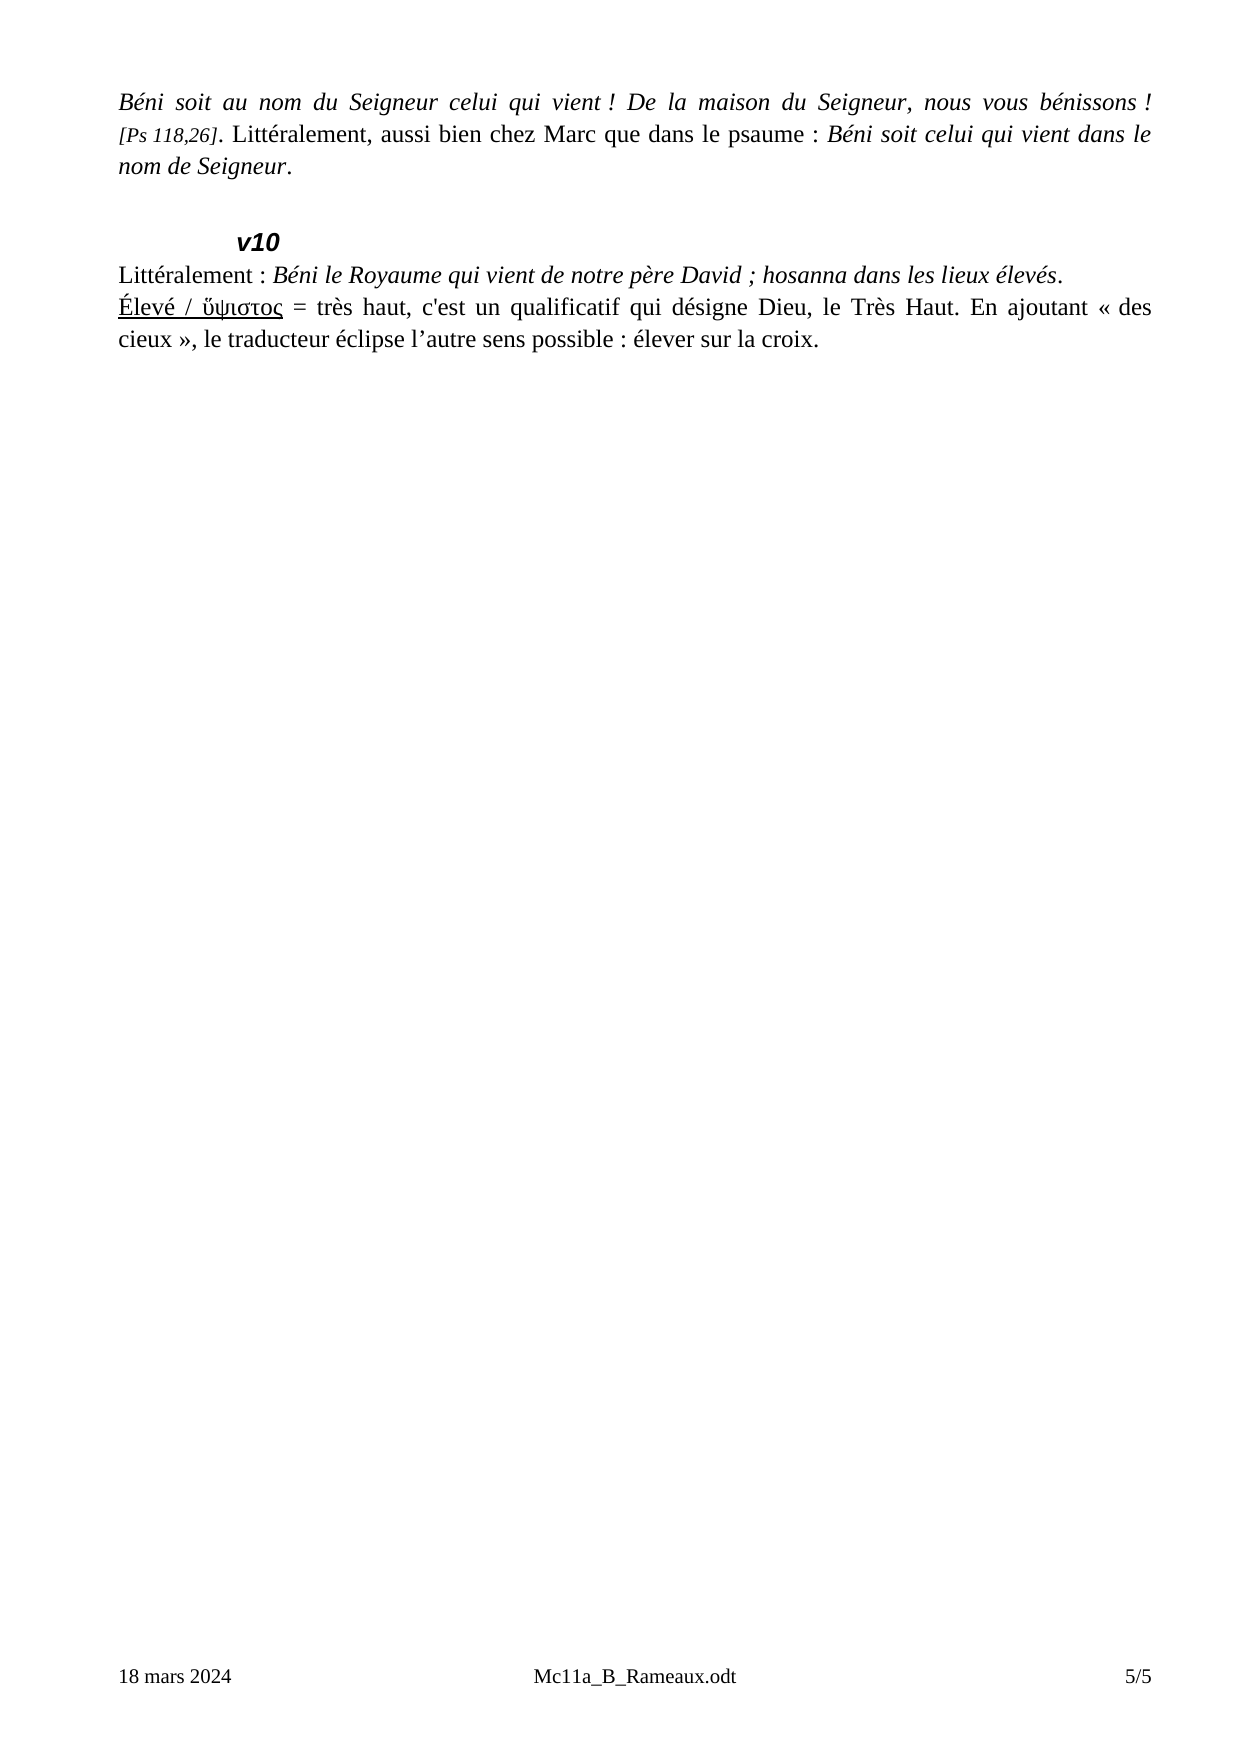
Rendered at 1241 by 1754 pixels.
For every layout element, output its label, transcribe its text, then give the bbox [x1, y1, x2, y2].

text Littéralement : Béni le Royaume qui vient de notre père David ; hosanna dans les lieux élevés. [118, 262, 1152, 289]
subtitle v10 [236, 228, 1152, 257]
text Béni soit au nom du Seigneur celui qui vient ! De la maison du Seigneur, nous vous bénissons ! [Ps 118,26]. Littéralement, aussi bien chez Marc que dans le psaume : Béni soit celui qui vient dans le nom de Seigneur. [118, 88, 1152, 180]
text Élevé / ὕψιστος = très haut, c'est un qualificatif qui désigne Dieu, le Très Haut. En ajoutant « des cieux », le traducteur éclipse l’autre sens possible : élever sur la croix. [118, 293, 1152, 353]
